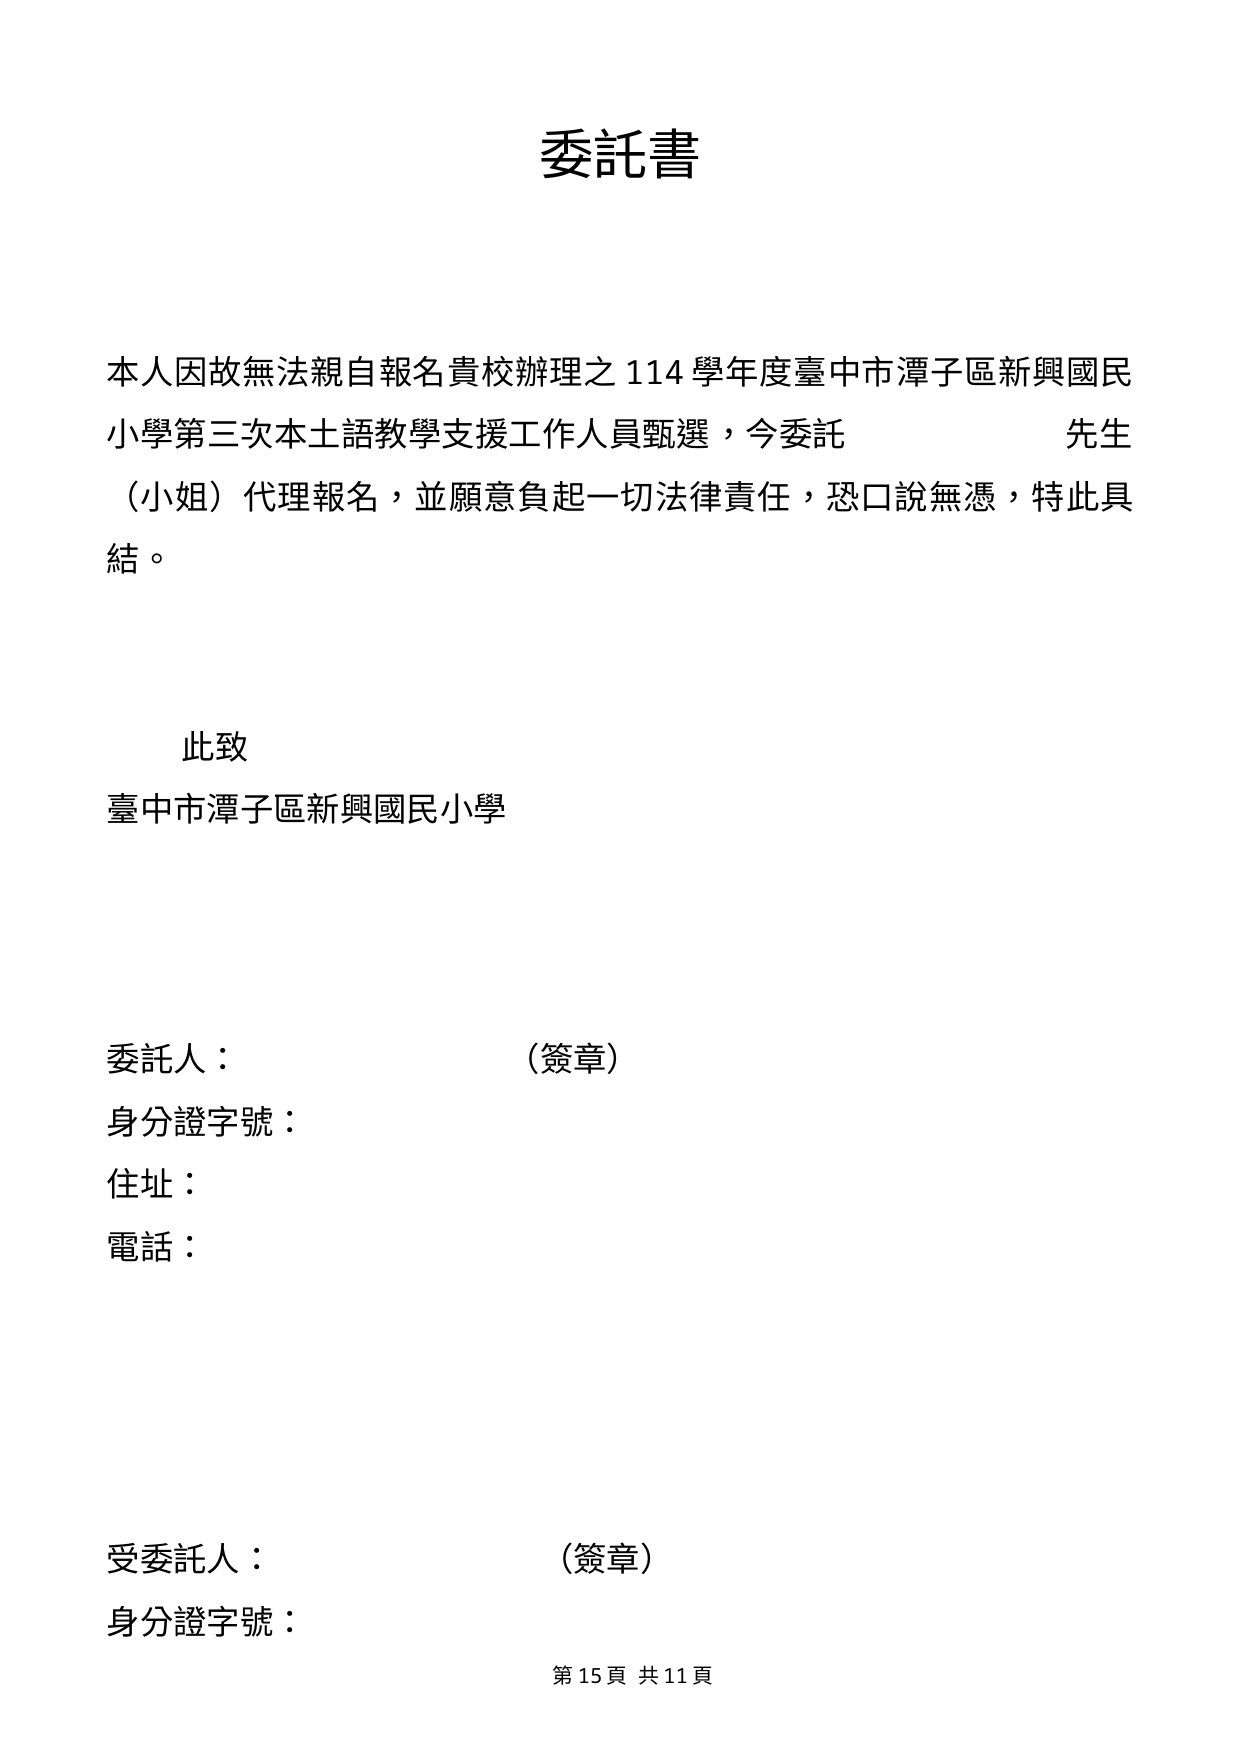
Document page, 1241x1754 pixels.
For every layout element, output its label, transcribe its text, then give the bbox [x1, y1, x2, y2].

text 身分證字號： [106, 1078, 1134, 1141]
text 本人因故無法親自報名貴校辦理之114學年度臺中市潭子區新興國民小學第三次本土語教學支援工作人員甄選，今委託 先生（小姐）代理報名，並願意負起一切法律責任，恐口說無憑，特此具結。 [106, 328, 1134, 578]
text 此致 [106, 703, 1134, 766]
text 委託書 [106, 78, 1134, 203]
text 身分證字號： [106, 1578, 1134, 1641]
text 住址： [106, 1141, 1134, 1203]
text 臺中市潭子區新興國民小學 [106, 766, 1134, 828]
text 委託人： （簽章） [106, 1016, 1134, 1078]
text 受委託人： （簽章） [106, 1516, 1134, 1578]
text 電話： [106, 1203, 1134, 1266]
